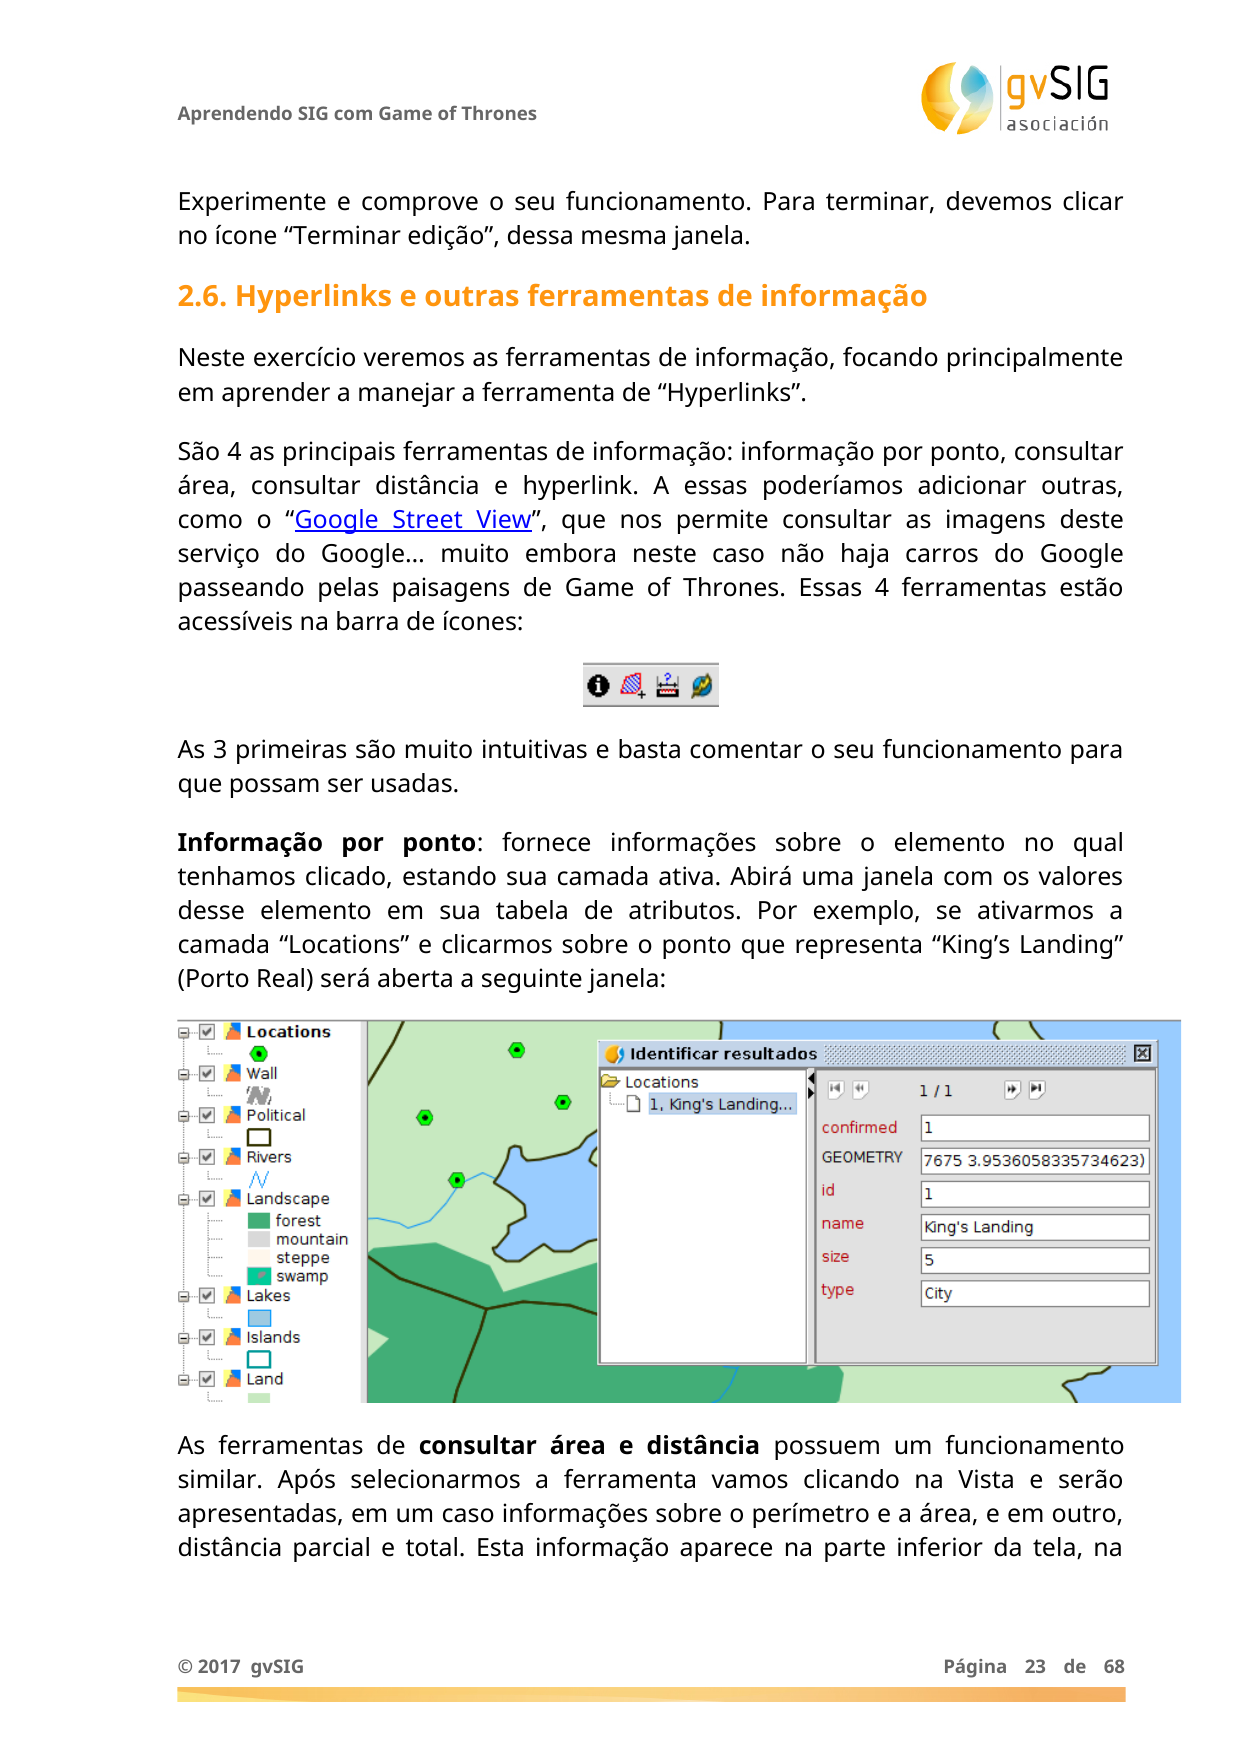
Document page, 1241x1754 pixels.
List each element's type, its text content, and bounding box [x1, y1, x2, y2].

text As ferramentas de consultar área e distância possuem um funcionamento similar. Após selecionarmos a ferramenta vamos clicando na Vista e serão apresentadas, em um caso informações sobre o perímetro e a área, e em outro, distância parcial e total. Esta informação aparece na parte inferior da tela, na [177, 1428, 1125, 1564]
picture [583, 662, 719, 707]
text São 4 as principais ferramentas de informação: informação por ponto, consultar área, consultar distância e hyperlink. A essas poderíamos adicionar outras, como o “Google Street View”, que nos permite consultar as imagens deste serviço do Google… muito embora neste caso não haja carros do Google passeando pelas paisagens de Game of Thrones. Essas 4 ferramentas estão acessíveis na barra de ícones: [177, 433, 1125, 638]
text As 3 primeiras são muito intuitivas e basta comentar o seu funcionamento para que possam ser usadas. [177, 731, 1125, 799]
text Neste exercício veremos as ferramentas de informação, focando principalmente em aprender a manejar a ferramenta de “Hyperlinks”. [177, 340, 1125, 408]
text Experimente e comprove o seu funcionamento. Para terminar, devemos clicar no ícone “Terminar edição”, dessa mesma janela. [177, 184, 1125, 252]
text Informação por ponto: fornece informações sobre o elemento no qual tenhamos clicado, estando sua camada ativa. Abirá uma janela com os valores desse elemento em sua tabela de atributos. Por exemplo, se ativarmos a camada “Locations” e clicarmos sobre o ponto que representa “King’s Landing” (Porto Real) será aberta a seguinte janela: [177, 824, 1125, 995]
subtitle 2.6. Hyperlinks e outras ferramentas de informação [177, 275, 1125, 315]
picture [902, 47, 1122, 148]
picture [177, 1687, 1126, 1702]
picture [177, 1019, 1182, 1403]
